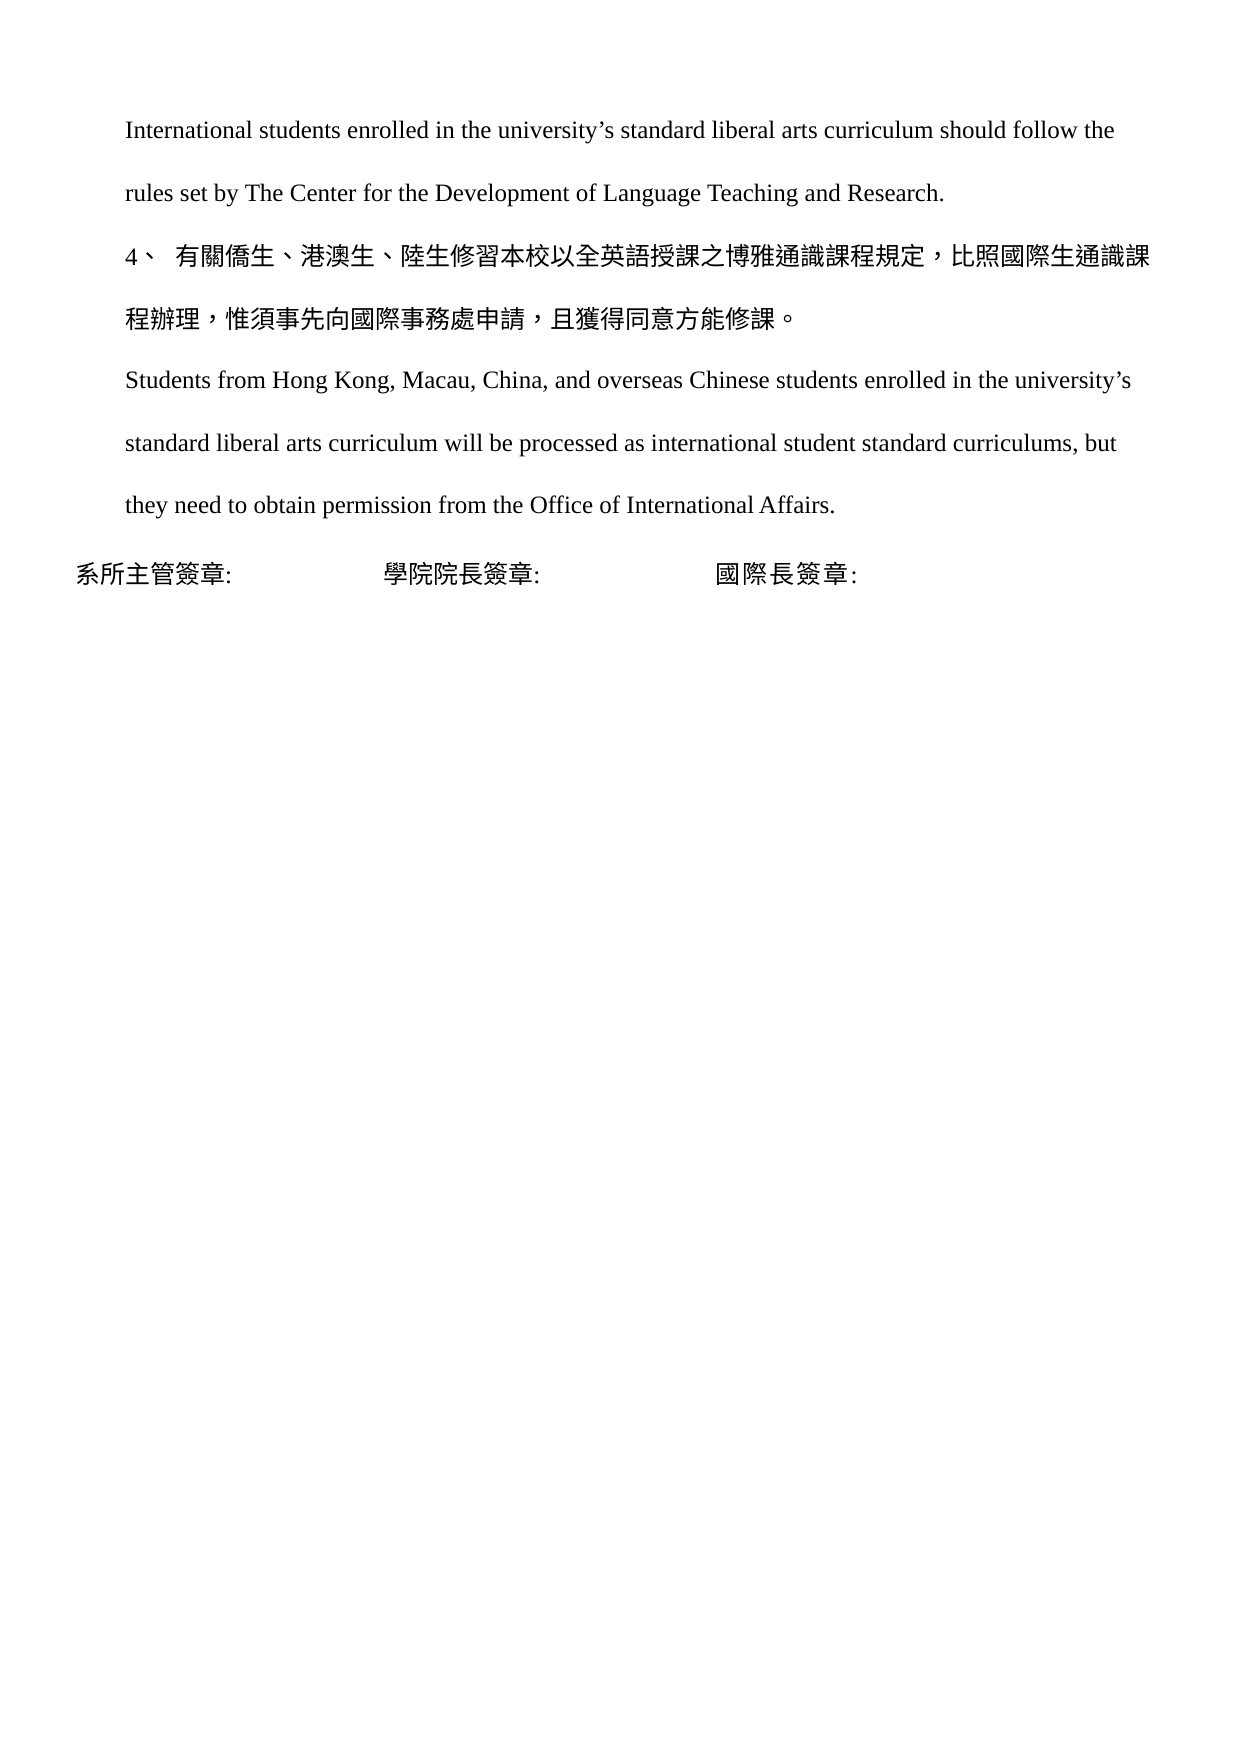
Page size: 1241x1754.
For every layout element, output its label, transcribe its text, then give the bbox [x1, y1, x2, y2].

text 系所主管簽章: 學院院長簽章: 國際長簽章: [75, 554, 1165, 591]
list 有關僑生、港澳生、陸生修習本校以全英語授課之博雅通識課程規定，比照國際生通識課程辦理，惟須事先向國際事務處申請，且獲得同意方能修課。 [125, 213, 1165, 338]
text International students enrolled in the university’s standard liberal arts curriculum should follow the rules set by The Center for the Development of Language Teaching and Research. [125, 88, 1165, 213]
text Students from Hong Kong, Macau, China, and overseas Chinese students enrolled in the university’s standard liberal arts curriculum will be processed as international student standard curriculums, but they need to obtain permission from the Office of International Affairs. [125, 338, 1165, 526]
